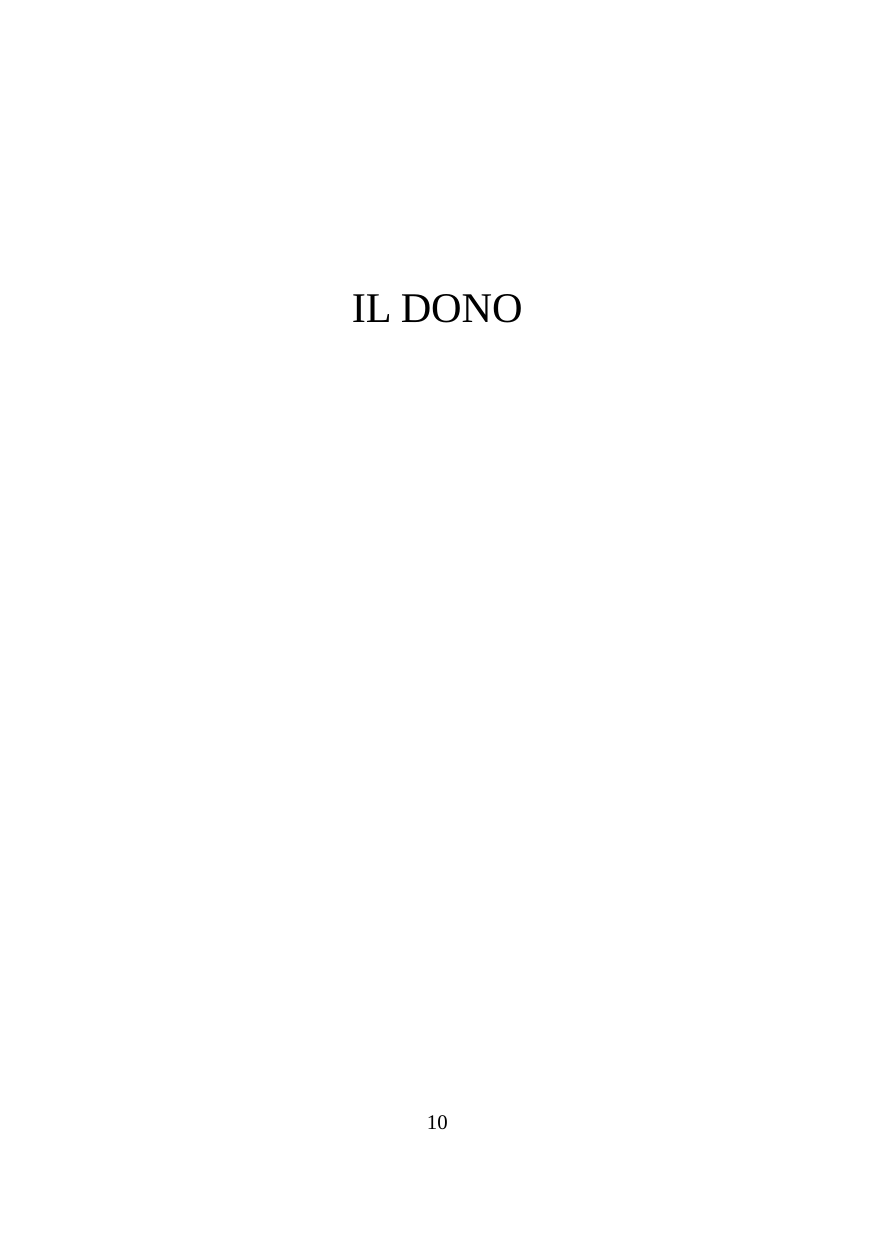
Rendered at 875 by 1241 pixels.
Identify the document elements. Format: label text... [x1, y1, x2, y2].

subtitle IL DONO [106, 283, 768, 332]
